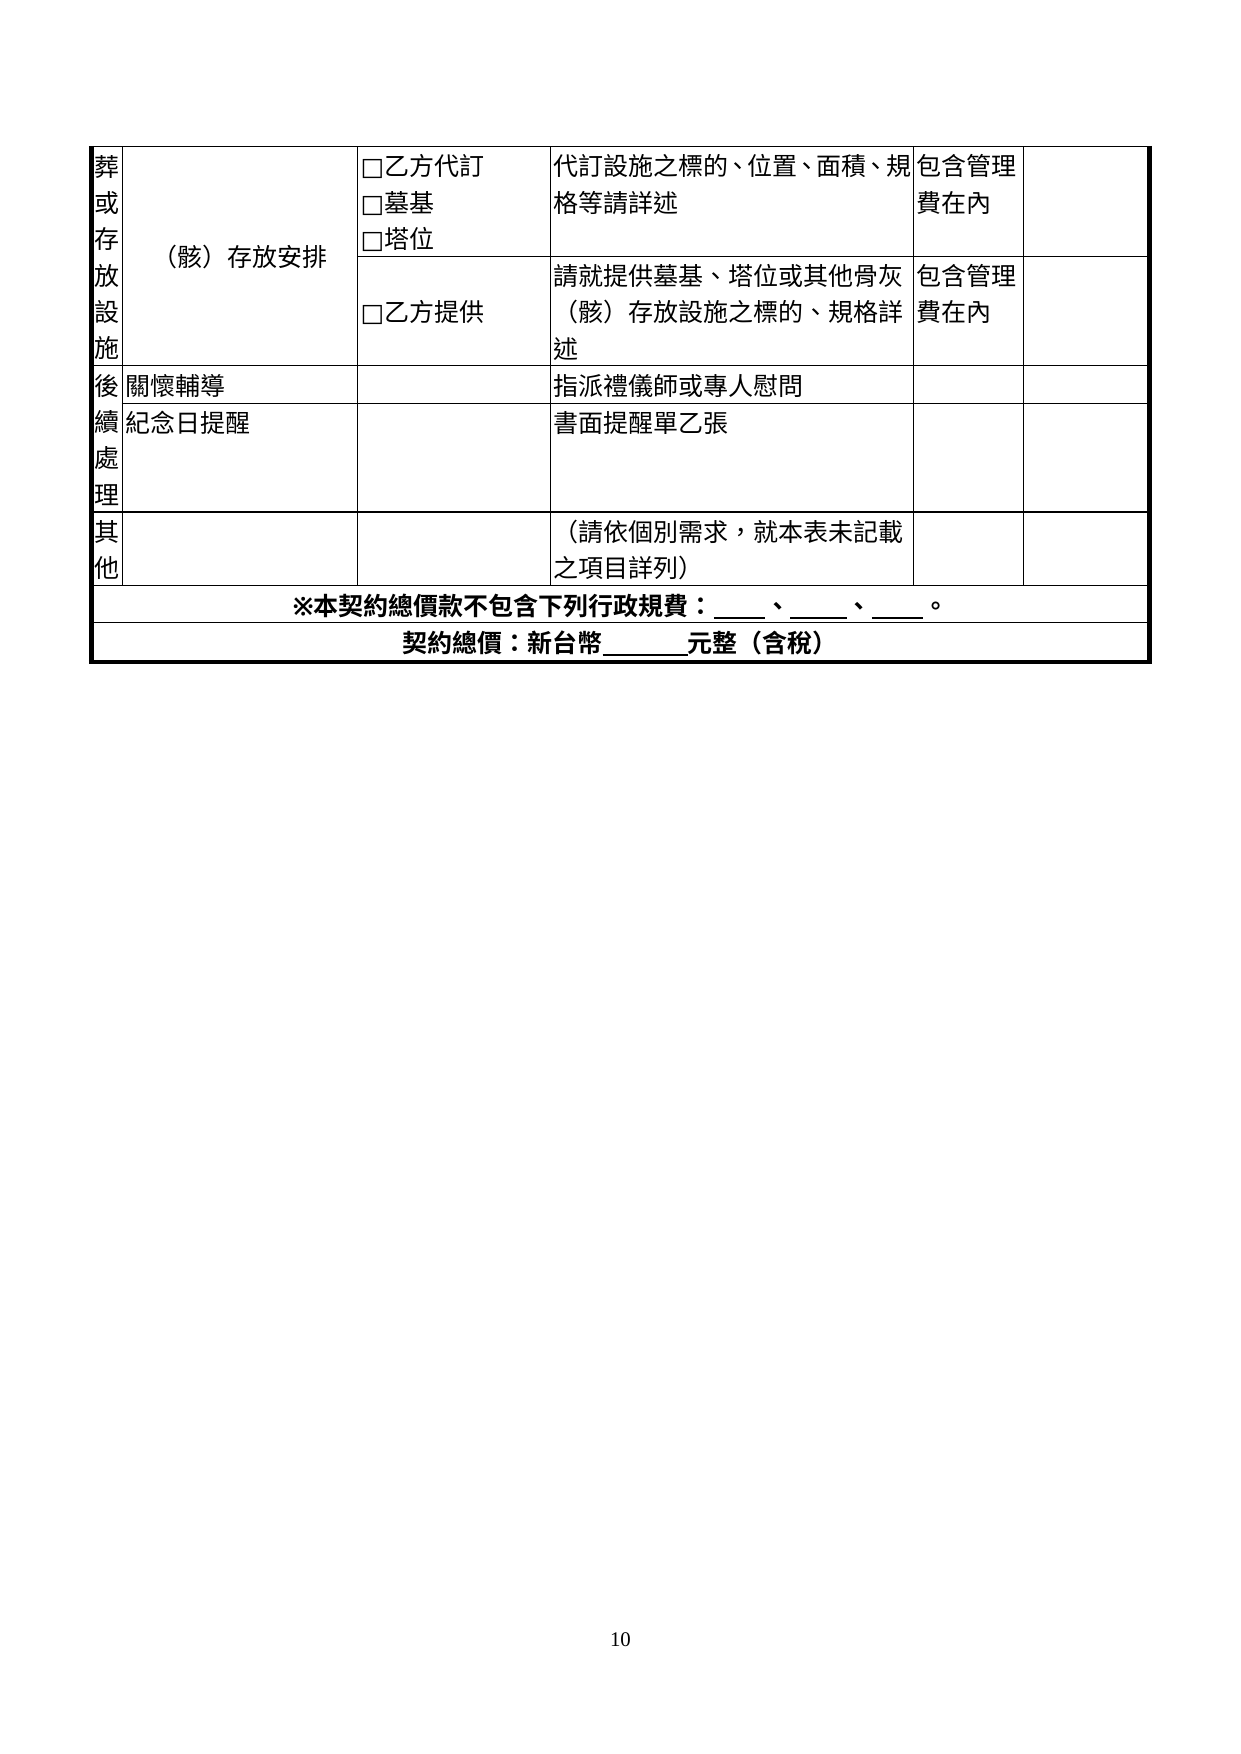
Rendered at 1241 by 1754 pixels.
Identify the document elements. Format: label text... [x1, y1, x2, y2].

table_cell [358, 404, 550, 511]
table_cell 紀念日提醒 [123, 404, 357, 511]
table_cell 契約總價：新台幣 元整（含稅） [94, 623, 1147, 659]
table_cell [914, 513, 1023, 585]
table_cell 關懷輔導 [123, 366, 357, 403]
table_cell 代訂設施之標的、位置、面積、規格等請詳述 [551, 147, 913, 256]
table_cell [1024, 404, 1147, 511]
table_cell 葬或存放 設施 [94, 147, 122, 365]
table_cell 請就提供墓基、塔位或其他骨灰（骸）存放設施之標的、規格詳述 [551, 257, 913, 365]
table_cell 其他 [94, 513, 122, 585]
table_cell [123, 513, 357, 585]
table_cell [1024, 257, 1147, 365]
table_cell 書面提醒單乙張 [551, 404, 913, 511]
table_cell [358, 366, 550, 403]
table_cell [914, 404, 1023, 511]
table_cell □乙方提供 [358, 257, 550, 365]
table_cell [1024, 147, 1147, 256]
table_cell 指派禮儀師或專人慰問 [551, 366, 913, 403]
table_cell 包含管理費在內 [914, 257, 1023, 365]
table_cell 後續 處理 [94, 366, 122, 511]
table_cell [1024, 366, 1147, 403]
table_cell ※本契約總價款不包含下列行政規費： 、 、 。 [94, 586, 1147, 622]
table_cell [1024, 513, 1147, 585]
table_cell （請依個別需求，就本表未記載之項目詳列） [551, 513, 913, 585]
table_cell [358, 513, 550, 585]
table_cell 包含管理費在內 [914, 147, 1023, 256]
table_cell [914, 366, 1023, 403]
table_cell （骸）存放安排 [123, 147, 357, 365]
table_cell □乙方代訂 □墓基 □塔位 [358, 147, 550, 256]
